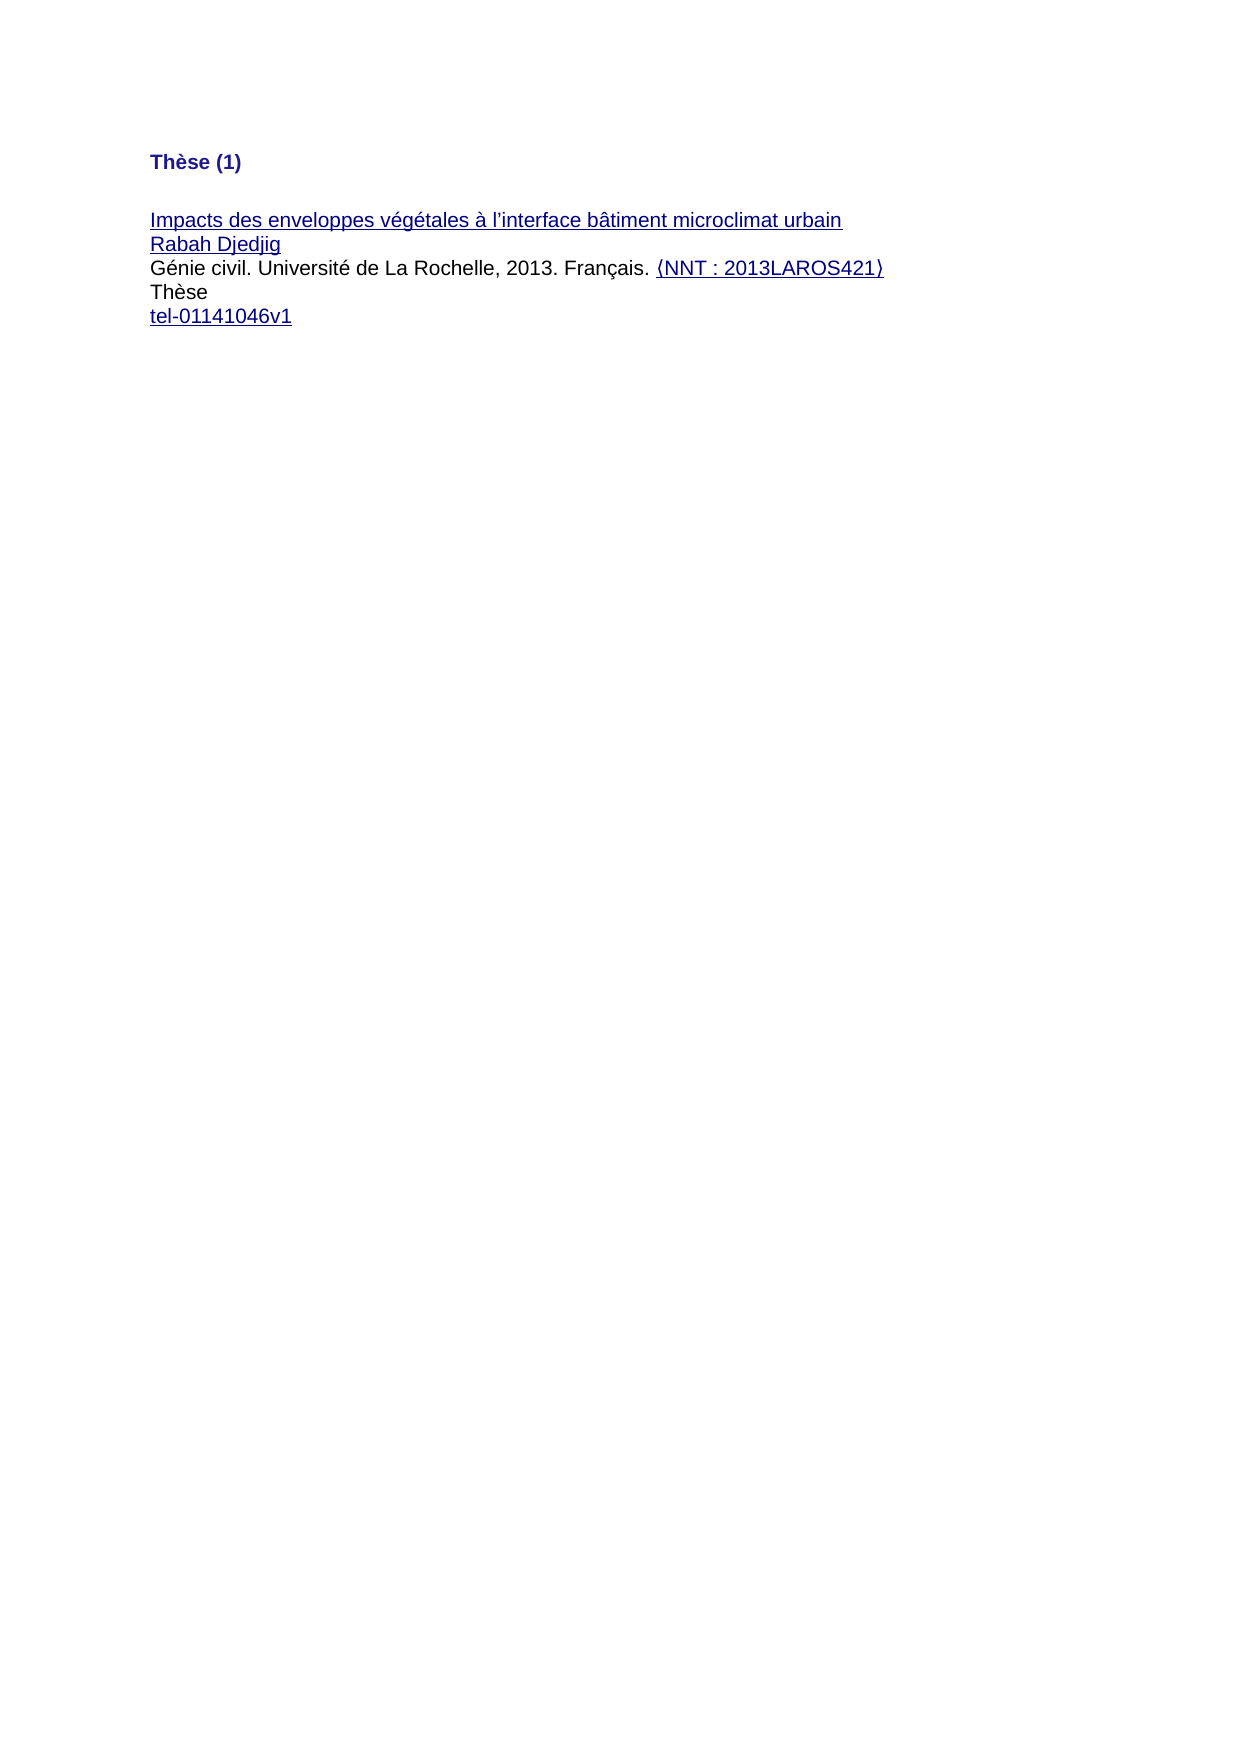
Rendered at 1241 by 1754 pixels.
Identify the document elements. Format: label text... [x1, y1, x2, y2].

table_header Impacts des enveloppes végétales à l’interface bâtiment microclimat urbain Rabah Djedjig Génie civil. Université de La Rochelle, 2013. Français. ⟨NNT : 2013LAROS421⟩ Thèse tel-01141046v1 [150, 208, 1090, 328]
subtitle Thèse (1) [150, 150, 1090, 174]
